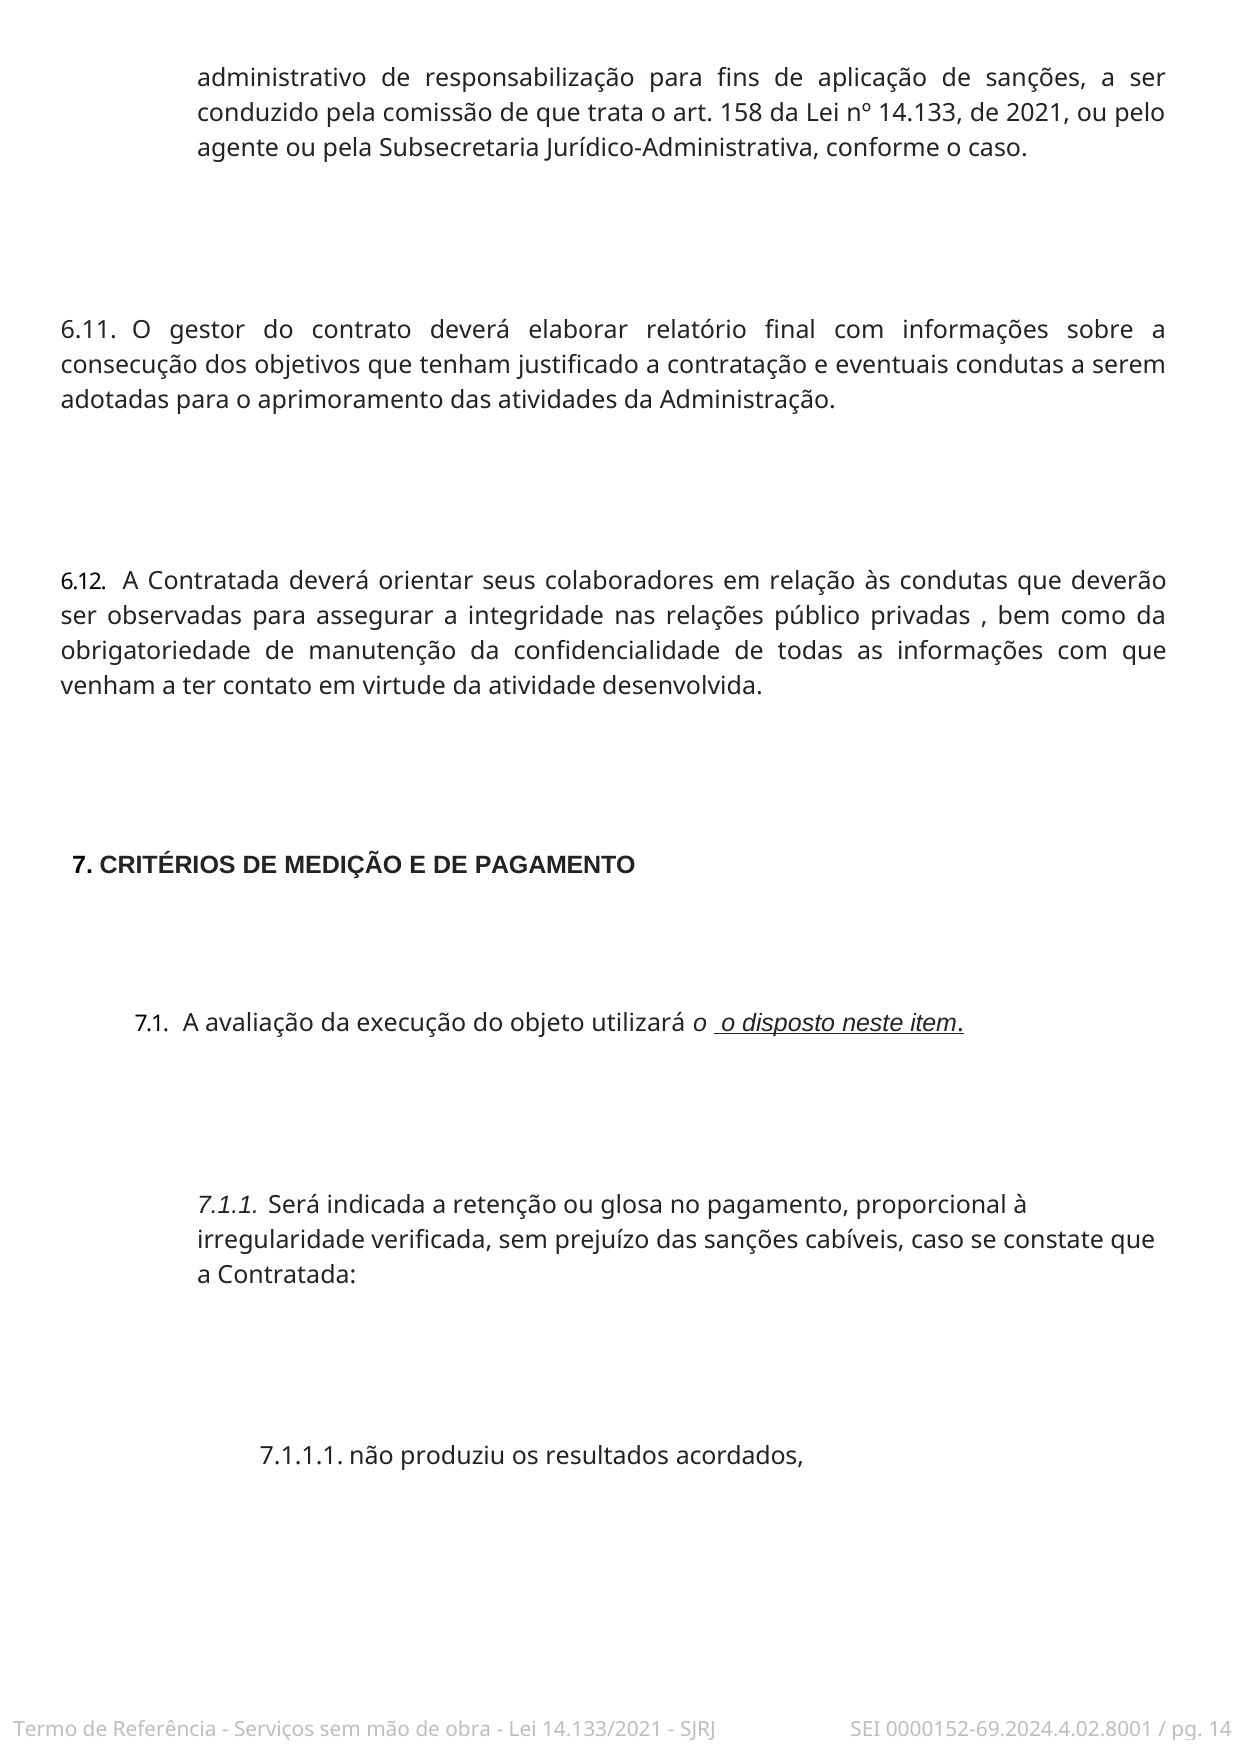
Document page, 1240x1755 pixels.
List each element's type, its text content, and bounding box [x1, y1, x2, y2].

list O gestor do contrato deverá elaborar relatório final com informações sobre a consecução dos objetivos que tenham justificado a contratação e eventuais condutas a serem adotadas para o aprimoramento das atividades da Administração. [60, 311, 1167, 415]
text administrativo de responsabilização para fins de aplicação de sanções, a ser conduzido pela comissão de que trata o art. 158 da Lei nº 14.133, de 2021, ou pelo agente ou pela Subsecretaria Jurídico-Administrativa, conforme o caso. [197, 60, 1167, 164]
list A avaliação da execução do objeto utilizará o o disposto neste item. [134, 1005, 1179, 1039]
list A Contratada deverá orientar seus colaboradores em relação às condutas que deverão ser observadas para assegurar a integridade nas relações público privadas , bem como da obrigatoriedade de manutenção da confidencialidade de todas as informações com que venham a ter contato em virtude da atividade desenvolvida. [60, 563, 1168, 702]
list CRITÉRIOS DE MEDIÇÃO E DE PAGAMENTO [72, 850, 1179, 878]
list Será indicada a retenção ou glosa no pagamento, proporcional à irregularidade verificada, sem prejuízo das sanções cabíveis, caso se constate que a Contratada: [197, 1186, 1168, 1290]
list não produziu os resultados acordados, [259, 1438, 1179, 1472]
